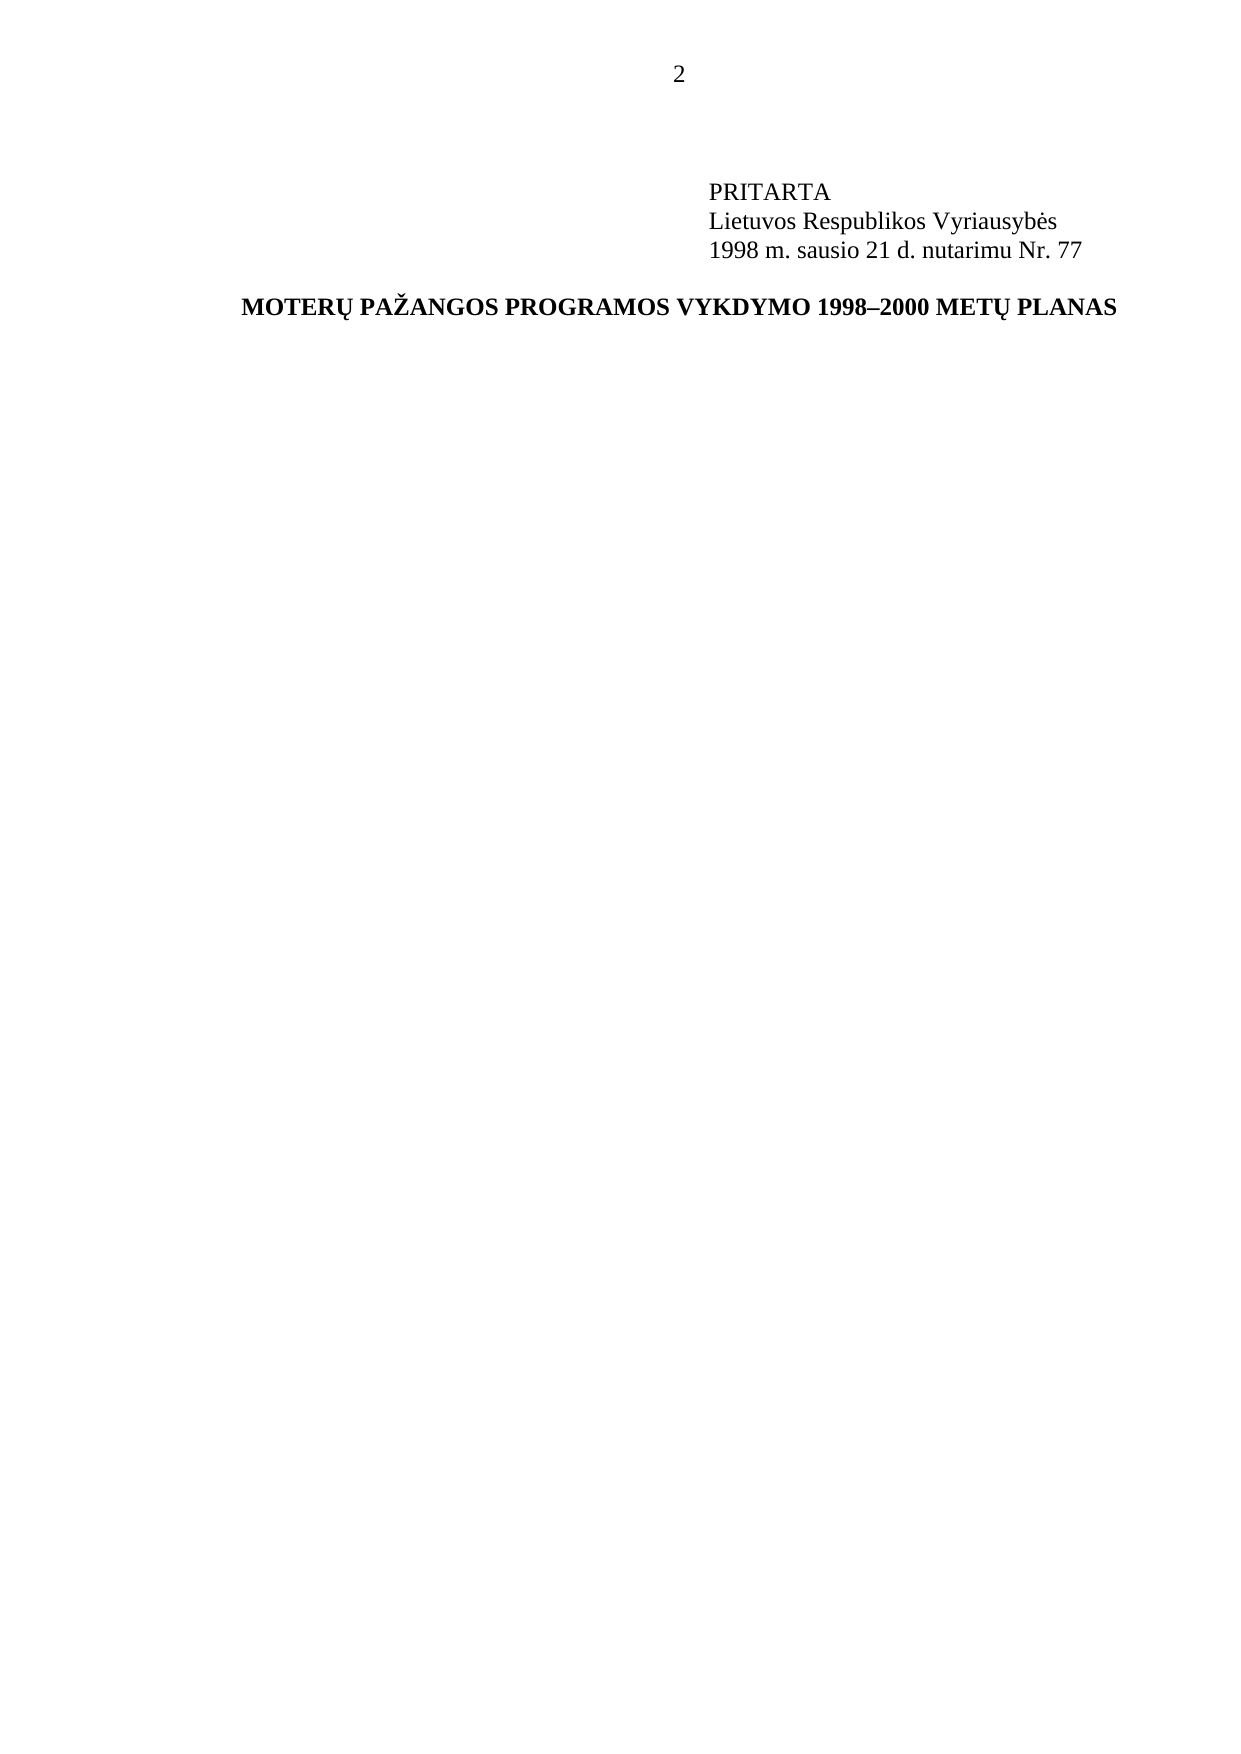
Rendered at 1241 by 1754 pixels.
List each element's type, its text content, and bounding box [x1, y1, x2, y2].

text Lietuvos Respublikos Vyriausybės [177, 206, 1181, 235]
text PRITARTA [177, 177, 1181, 206]
text MOTERŲ PAŽANGOS PROGRAMOS VYKDYMO 1998–2000 METŲ PLANAS [177, 292, 1181, 321]
text 1998 m. sausio 21 d. nutarimu Nr. 77 [177, 235, 1181, 263]
